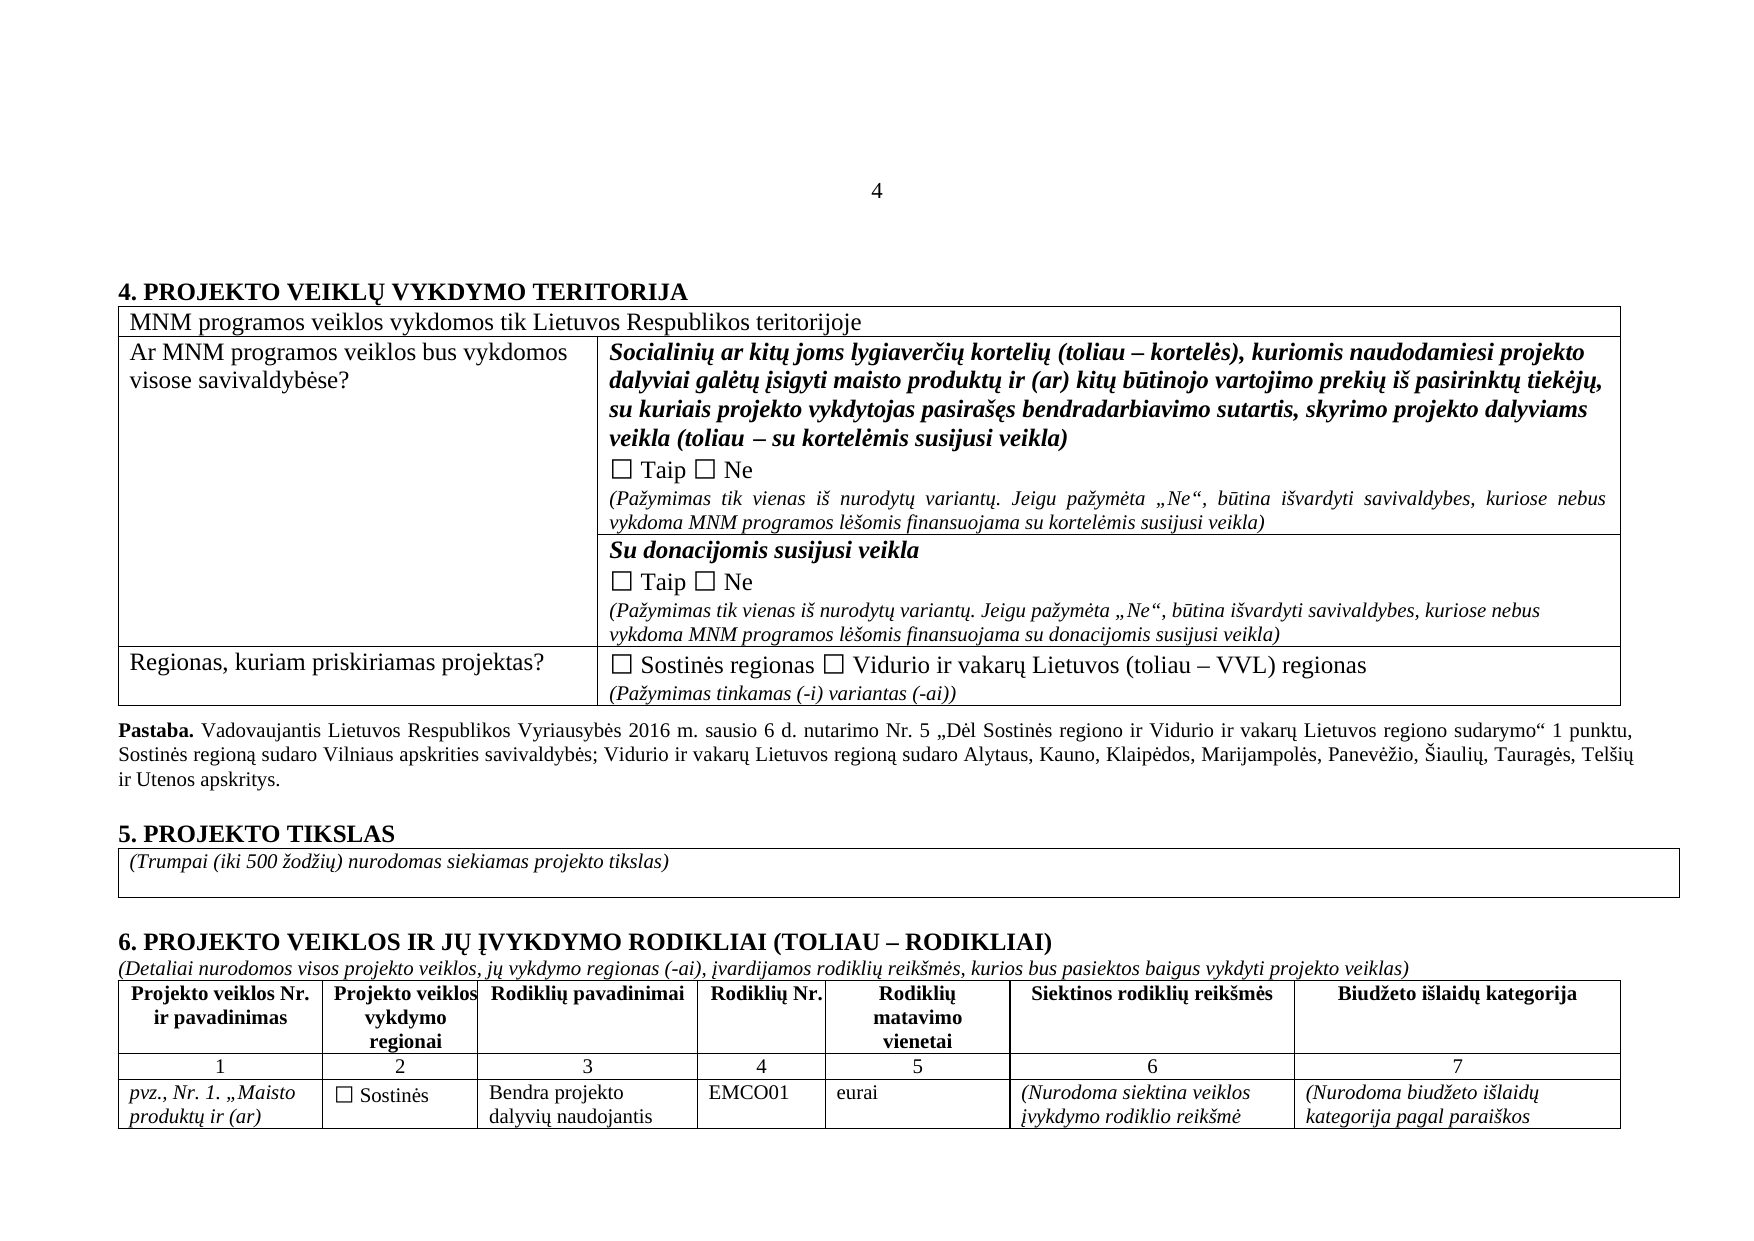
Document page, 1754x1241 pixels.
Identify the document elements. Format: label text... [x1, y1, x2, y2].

table_cell ⬜ Sostinės regionas ⬜ Vidurio ir vakarų Lietuvos (toliau – VVL) regionas (Pažymimas tinkamas (-i) variantas (-ai)) [598, 647, 1620, 705]
table_cell 5 [826, 1054, 1009, 1079]
table_cell 4 [698, 1054, 825, 1079]
text 6. PROJEKTO VEIKLOS IR JŲ ĮVYKDYMO RODIKLIAI (TOLIAU – RODIKLIAI) [118, 927, 1636, 956]
table_header Siektinos rodiklių reikšmės [1011, 981, 1294, 1053]
table_header Projekto veiklos vykdymo regionai [323, 981, 477, 1053]
table_cell Socialinių ar kitų joms lygiaverčių kortelių (toliau – kortelės), kuriomis naudodamiesi projekto dalyviai galėtų įsigyti maisto produktų ir (ar) kitų būtinojo vartojimo prekių iš pasirinktų tiekėjų, su kuriais projekto vykdytojas pasirašęs bendradarbiavimo sutartis, skyrimo projekto dalyviams veikla (toliau – su kortelėmis susijusi veikla) ⬜ Taip ⬜ Ne (Pažymimas tik vienas iš nurodytų variantų. Jeigu pažymėta „Ne“, būtina išvardyti savivaldybes, kuriose nebus vykdoma MNM programos lėšomis finansuojama su kortelėmis susijusi veikla) [598, 337, 1620, 534]
table_header Biudžeto išlaidų kategorija [1295, 981, 1620, 1053]
table_cell pvz., Nr. 1. „Maisto produktų ir (ar) [119, 1080, 322, 1128]
table_cell Su donacijomis susijusi veikla ⬜ Taip ⬜ Ne (Pažymimas tik vienas iš nurodytų variantų. Jeigu pažymėta „Ne“, būtina išvardyti savivaldybes, kuriose nebus vykdoma MNM programos lėšomis finansuojama su donacijomis susijusi veikla) [598, 535, 1620, 646]
table_header MNM programos veiklos vykdomos tik Lietuvos Respublikos teritorijoje [119, 307, 1620, 336]
text Pastaba. Vadovaujantis Lietuvos Respublikos Vyriausybės 2016 m. sausio 6 d. nutarimo Nr. 5 „Dėl Sostinės regiono ir Vidurio ir vakarų Lietuvos regiono sudarymo“ 1 punktu, Sostinės regioną sudaro Vilniaus apskrities savivaldybės; Vidurio ir vakarų Lietuvos regioną sudaro Alytaus, Kauno, Klaipėdos, Marijampolės, Panevėžio, Šiaulių, Tauragės, Telšių ir Utenos apskritys. [118, 718, 1636, 791]
table_cell Ar MNM programos veiklos bus vykdomos visose savivaldybėse? [119, 337, 597, 646]
table_cell Bendra projekto dalyvių naudojantis [478, 1080, 697, 1128]
table_cell eurai [826, 1080, 1009, 1128]
table_cell 7 [1295, 1054, 1620, 1079]
table_cell (Nurodoma biudžeto išlaidų kategorija pagal paraiškos [1295, 1080, 1620, 1128]
table_cell 2 [323, 1054, 477, 1079]
table_cell 6 [1011, 1054, 1294, 1079]
table_cell ⬜ Sostinės [323, 1080, 477, 1128]
table_header Rodiklių Nr. [698, 981, 825, 1053]
table_cell 1 [119, 1054, 322, 1079]
text (Detaliai nurodomos visos projekto veiklos, jų vykdymo regionas (-ai), įvardijamos rodiklių reikšmės, kurios bus pasiektos baigus vykdyti projekto veiklas) [118, 956, 1636, 980]
text 5. PROJEKTO TIKSLAS [118, 819, 1636, 848]
table_cell Regionas, kuriam priskiriamas projektas? [119, 647, 597, 705]
table_header Rodiklių pavadinimai [478, 981, 697, 1053]
table_cell (Nurodoma siektina veiklos įvykdymo rodiklio reikšmė [1011, 1080, 1294, 1128]
table_header Rodiklių matavimo vienetai [826, 981, 1009, 1053]
text 4. PROJEKTO VEIKLŲ VYKDYMO TERITORIJA [118, 277, 1636, 306]
table_cell 3 [478, 1054, 697, 1079]
table_header (Trumpai (iki 500 žodžių) nurodomas siekiamas projekto tikslas) [119, 849, 1679, 897]
table_cell EMCO01 [698, 1080, 825, 1128]
table_header Projekto veiklos Nr. ir pavadinimas [119, 981, 322, 1053]
